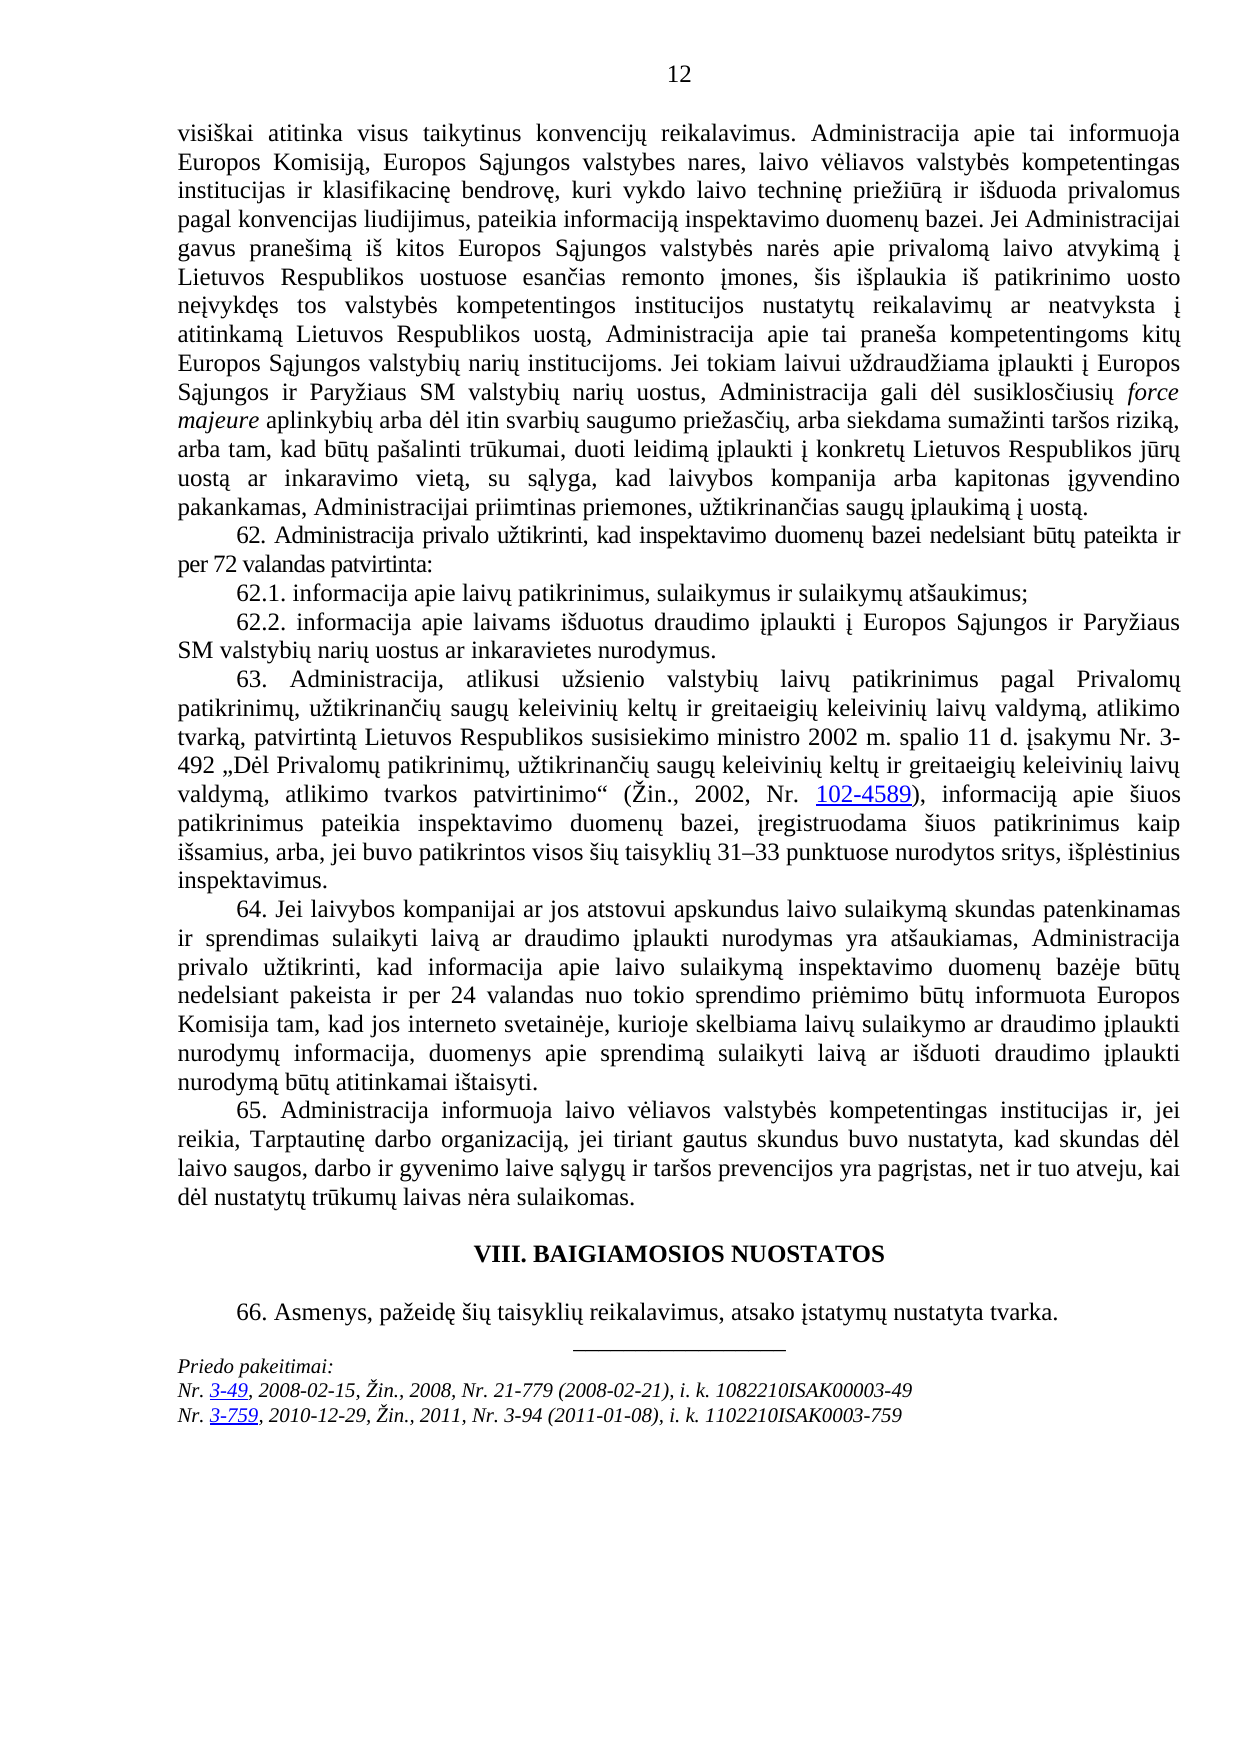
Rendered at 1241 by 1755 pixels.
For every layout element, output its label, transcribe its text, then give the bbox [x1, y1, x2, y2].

text 65. Administracija informuoja laivo vėliavos valstybės kompetentingas institucijas ir, jei reikia, Tarptautinę darbo organizaciją, jei tiriant gautus skundus buvo nustatyta, kad skundas dėl laivo saugos, darbo ir gyvenimo laive sąlygų ir taršos prevencijos yra pagrįstas, net ir tuo atveju, kai dėl nustatytų trūkumų laivas nėra sulaikomas. [177, 1096, 1181, 1211]
text visiškai atitinka visus taikytinus konvencijų reikalavimus. Administracija apie tai informuoja Europos Komisiją, Europos Sąjungos valstybes nares, laivo vėliavos valstybės kompetentingas institucijas ir klasifikacinę bendrovę, kuri vykdo laivo techninę priežiūrą ir išduoda privalomus pagal konvencijas liudijimus, pateikia informaciją inspektavimo duomenų bazei. Jei Administracijai gavus pranešimą iš kitos Europos Sąjungos valstybės narės apie privalomą laivo atvykimą į Lietuvos Respublikos uostuose esančias remonto įmones, šis išplaukia iš patikrinimo uosto neįvykdęs tos valstybės kompetentingos institucijos nustatytų reikalavimų ar neatvyksta į atitinkamą Lietuvos Respublikos uostą, Administracija apie tai praneša kompetentingoms kitų Europos Sąjungos valstybių narių institucijoms. Jei tokiam laivui uždraudžiama įplaukti į Europos Sąjungos ir Paryžiaus SM valstybių narių uostus, Administracija gali dėl susiklosčiusių force majeure aplinkybių arba dėl itin svarbių saugumo priežasčių, arba siekdama sumažinti taršos riziką, arba tam, kad būtų pašalinti trūkumai, duoti leidimą įplaukti į konkretų Lietuvos Respublikos jūrų uostą ar inkaravimo vietą, su sąlyga, kad laivybos kompanija arba kapitonas įgyvendino pakankamas, Administracijai priimtinas priemones, užtikrinančias saugų įplaukimą į uostą. [177, 118, 1181, 521]
text Priedo pakeitimai: [177, 1354, 1181, 1378]
text 64. Jei laivybos kompanijai ar jos atstovui apskundus laivo sulaikymą skundas patenkinamas ir sprendimas sulaikyti laivą ar draudimo įplaukti nurodymas yra atšaukiamas, Administracija privalo užtikrinti, kad informacija apie laivo sulaikymą inspektavimo duomenų bazėje būtų nedelsiant pakeista ir per 24 valandas nuo tokio sprendimo priėmimo būtų informuota Europos Komisija tam, kad jos interneto svetainėje, kurioje skelbiama laivų sulaikymo ar draudimo įplaukti nurodymų informacija, duomenys apie sprendimą sulaikyti laivą ar išduoti draudimo įplaukti nurodymą būtų atitinkamai ištaisyti. [177, 894, 1181, 1096]
text 62. Administracija privalo užtikrinti, kad inspektavimo duomenų bazei nedelsiant būtų pateikta ir per 72 valandas patvirtinta: [177, 521, 1181, 578]
text VIII. BAIGIAMOSIOS NUOSTATOS [177, 1239, 1181, 1268]
text 66. Asmenys, pažeidę šių taisyklių reikalavimus, atsako įstatymų nustatyta tvarka. [177, 1297, 1181, 1326]
text Nr. 3-49, 2008-02-15, Žin., 2008, Nr. 21-779 (2008-02-21), i. k. 1082210ISAK00003-49 [177, 1378, 1181, 1402]
text 62.2. informacija apie laivams išduotus draudimo įplaukti į Europos Sąjungos ir Paryžiaus SM valstybių narių uostus ar inkaravietes nurodymus. [177, 607, 1181, 664]
text 62.1. informacija apie laivų patikrinimus, sulaikymus ir sulaikymų atšaukimus; [177, 578, 1181, 607]
text 63. Administracija, atlikusi užsienio valstybių laivų patikrinimus pagal Privalomų patikrinimų, užtikrinančių saugų keleivinių keltų ir greitaeigių keleivinių laivų valdymą, atlikimo tvarką, patvirtintą Lietuvos Respublikos susisiekimo ministro 2002 m. spalio 11 d. įsakymu Nr. 3-492 „Dėl Privalomų patikrinimų, užtikrinančių saugų keleivinių keltų ir greitaeigių keleivinių laivų valdymą, atlikimo tvarkos patvirtinimo“ (Žin., 2002, Nr. 102-4589), informaciją apie šiuos patikrinimus pateikia inspektavimo duomenų bazei, įregistruodama šiuos patikrinimus kaip išsamius, arba, jei buvo patikrintos visos šių taisyklių 31–33 punktuose nurodytos sritys, išplėstinius inspektavimus. [177, 664, 1181, 894]
text Nr. 3-759, 2010-12-29, Žin., 2011, Nr. 3-94 (2011-01-08), i. k. 1102210ISAK0003-759 [177, 1402, 1181, 1427]
text _________________ [177, 1326, 1181, 1354]
